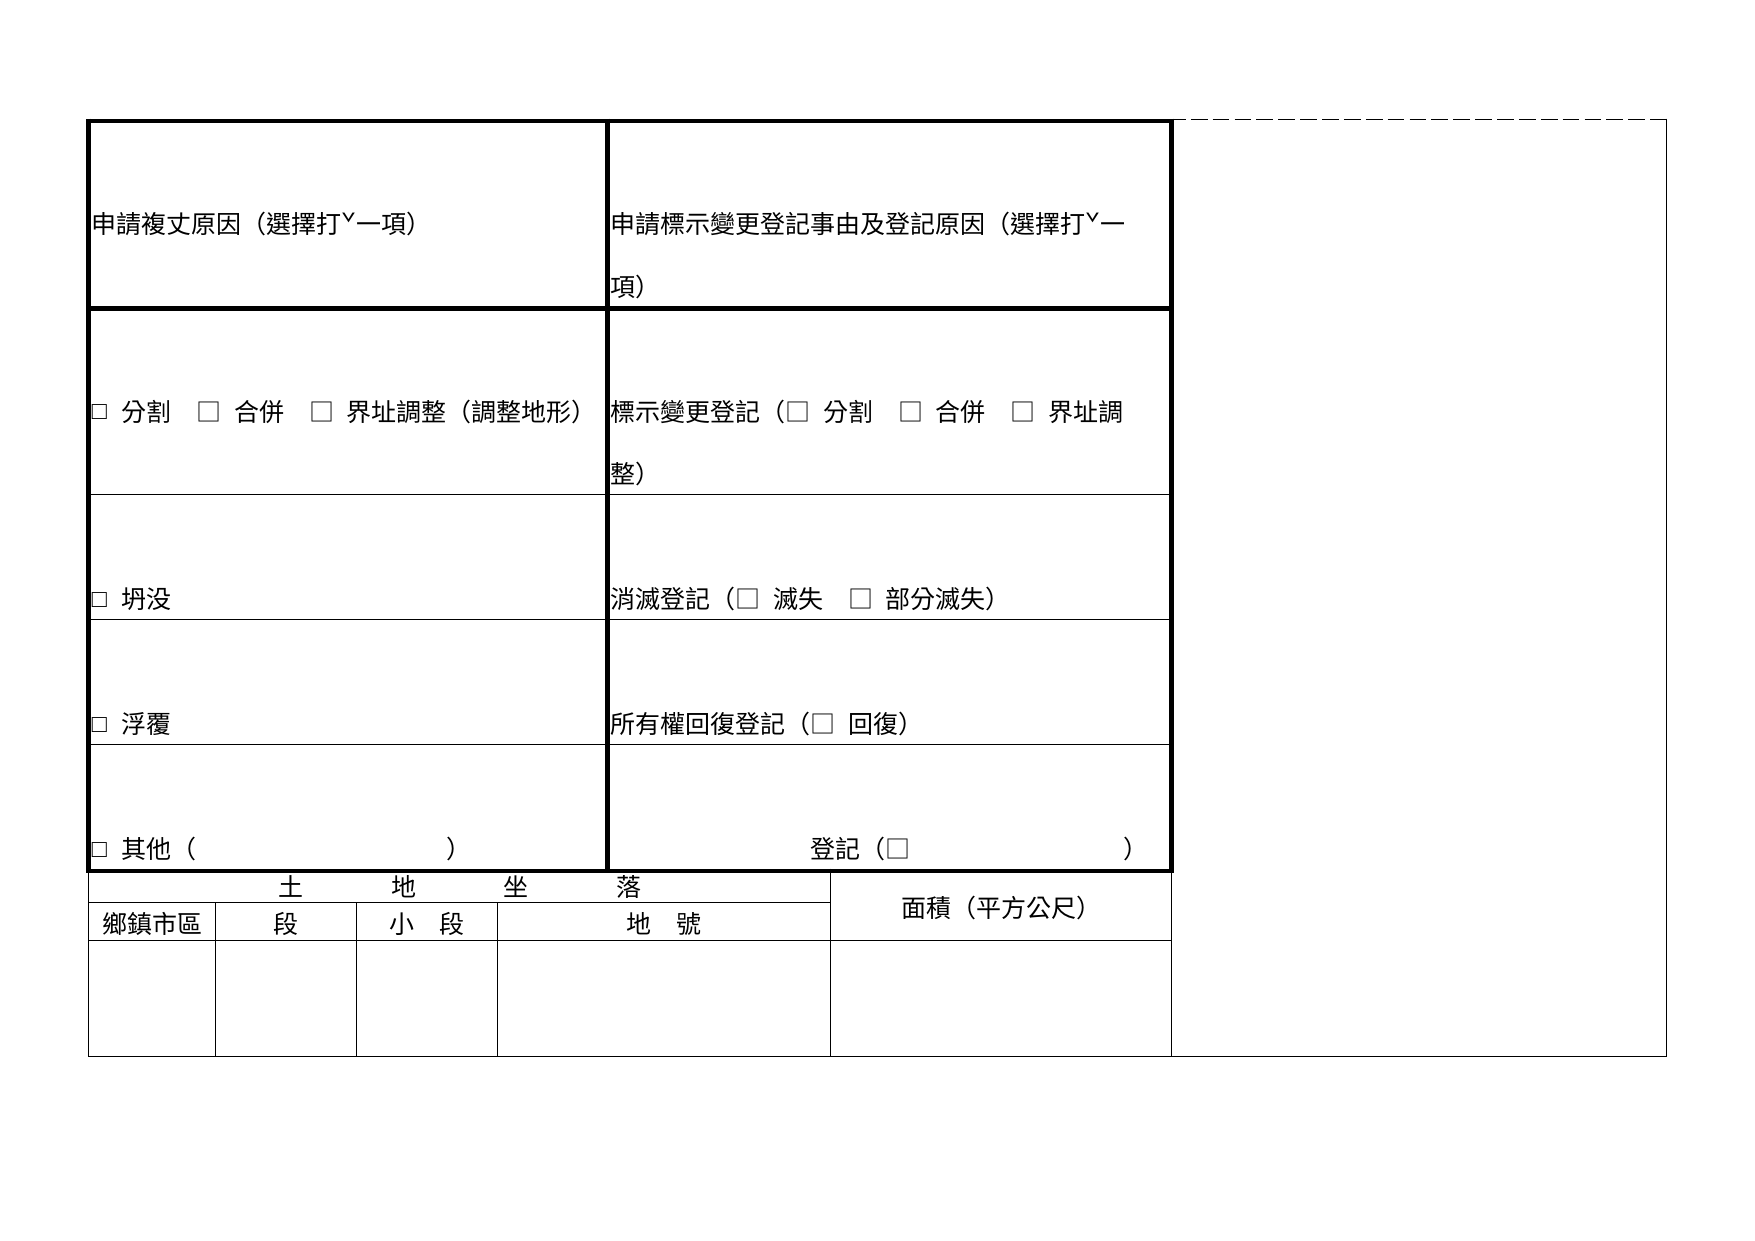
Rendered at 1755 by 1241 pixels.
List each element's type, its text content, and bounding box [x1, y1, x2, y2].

table_cell [831, 941, 1171, 1056]
table_cell [498, 941, 830, 1056]
table_cell 申請標示變更登記事由及登記原因（選擇打ˇ一項） [610, 123, 1169, 306]
table_cell 面積（平方公尺） [831, 873, 1171, 940]
table_cell 段 [216, 903, 356, 940]
table_cell 標示變更登記（□ 分割 □ 合併 □ 界址調整） [610, 311, 1169, 493]
table_cell 小 段 [357, 903, 497, 940]
table_cell □ 坍没 [91, 495, 605, 618]
table_cell 地 號 [498, 903, 830, 940]
table_cell 鄉鎮市區 [89, 903, 215, 940]
table_cell [216, 941, 356, 1056]
table_cell 所有權回復登記（□ 回復） [610, 620, 1169, 743]
table_cell □ 其他（ ） [91, 745, 605, 868]
table_cell 登記（□ ） [610, 745, 1169, 868]
table_cell □ 分割 □ 合併 □ 界址調整（調整地形） [91, 311, 605, 493]
table_cell 土 地 坐 落 [89, 873, 830, 902]
table_cell [89, 941, 215, 1056]
table_cell 消滅登記（□ 滅失 □ 部分滅失） [610, 495, 1169, 618]
table_cell [1172, 119, 1666, 1056]
table_cell 申請複丈原因（選擇打ˇ一項） [91, 123, 605, 306]
table_cell [357, 941, 497, 1056]
table_cell □ 浮覆 [91, 620, 605, 743]
